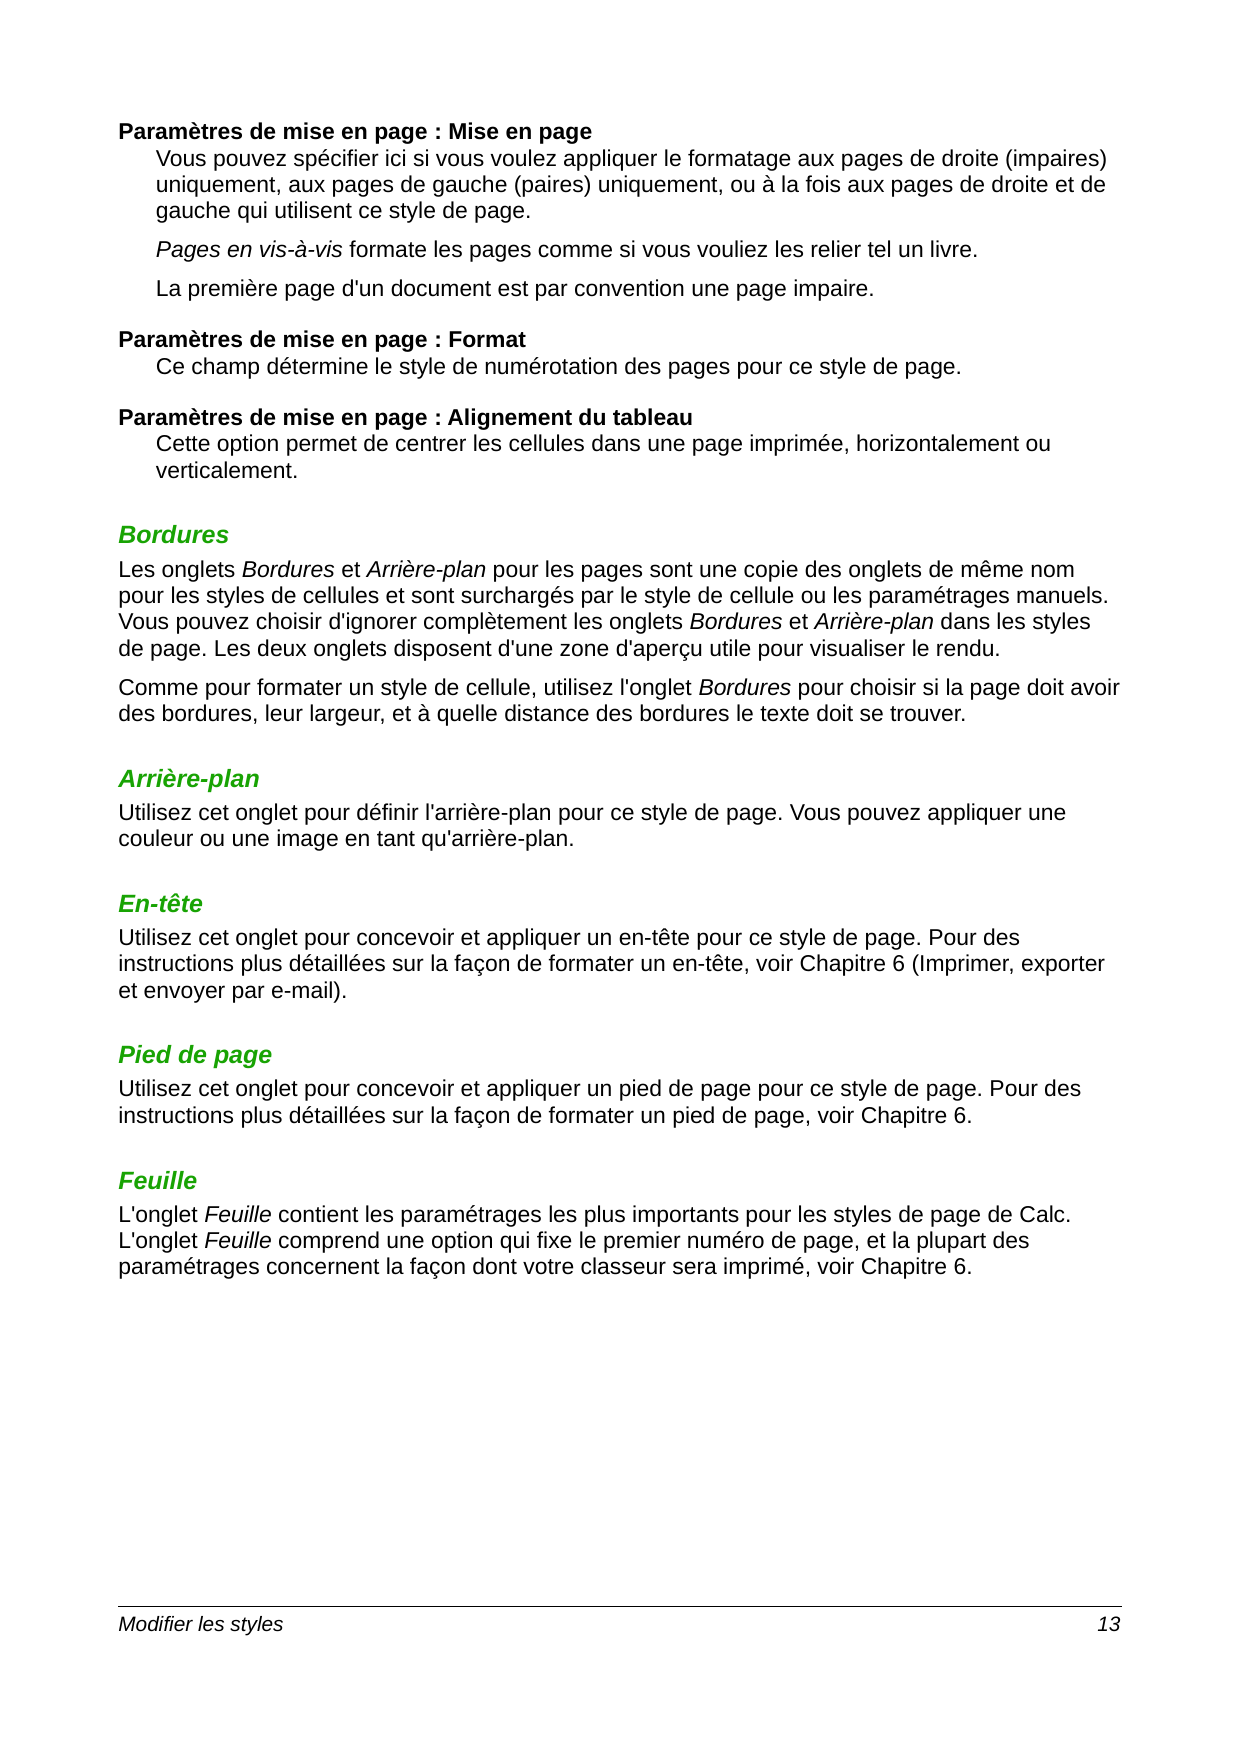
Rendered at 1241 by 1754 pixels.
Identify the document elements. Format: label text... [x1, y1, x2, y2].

text L'onglet Feuille contient les paramétrages les plus importants pour les styles de page de Calc. L'onglet Feuille comprend une option qui fixe le premier numéro de page, et la plupart des paramétrages concernent la façon dont votre classeur sera imprimé, voir Chapitre 6. [118, 1201, 1122, 1280]
text Vous pouvez spécifier ici si vous voulez appliquer le formatage aux pages de droite (impaires) uniquement, aux pages de gauche (paires) uniquement, ou à la fois aux pages de droite et de gauche qui utilisent ce style de page. [156, 144, 1122, 223]
text Cette option permet de centrer les cellules dans une page imprimée, horizontalement ou verticalement. [156, 430, 1122, 483]
text Utilisez cet onglet pour concevoir et appliquer un pied de page pour ce style de page. Pour des instructions plus détaillées sur la façon de formater un pied de page, voir Chapitre 6. [118, 1075, 1122, 1128]
text Utilisez cet onglet pour concevoir et appliquer un en-tête pour ce style de page. Pour des instructions plus détaillées sur la façon de formater un en-tête, voir Chapitre 6 (Imprimer, exporter et envoyer par e-mail). [118, 924, 1122, 1003]
subtitle En-tête [118, 889, 1122, 918]
text Paramètres de mise en page : Mise en page [118, 118, 1122, 144]
subtitle Pied de page [118, 1040, 1122, 1069]
subtitle Bordures [118, 521, 1122, 549]
text Les onglets Bordures et Arrière-plan pour les pages sont une copie des onglets de même nom pour les styles de cellules et sont surchargés par le style de cellule ou les paramétrages manuels. Vous pouvez choisir d'ignorer complètement les onglets Bordures et Arrière-plan dans les styles de page. Les deux onglets disposent d'une zone d'aperçu utile pour visualiser le rendu. [118, 556, 1122, 661]
text La première page d'un document est par convention une page impaire. [156, 275, 1122, 301]
subtitle Feuille [118, 1166, 1122, 1194]
text Utilisez cet onglet pour définir l'arrière-plan pour ce style de page. Vous pouvez appliquer une couleur ou une image en tant qu'arrière-plan. [118, 799, 1122, 851]
text Paramètres de mise en page : Format [118, 326, 1122, 353]
text Ce champ détermine le style de numérotation des pages pour ce style de page. [156, 353, 1122, 379]
text Paramètres de mise en page : Alignement du tableau [118, 404, 1122, 430]
text Pages en vis-à-vis formate les pages comme si vous vouliez les relier tel un livre. [156, 236, 1122, 262]
text Comme pour formater un style de cellule, utilisez l'onglet Bordures pour choisir si la page doit avoir des bordures, leur largeur, et à quelle distance des bordures le texte doit se trouver. [118, 673, 1122, 726]
subtitle Arrière-plan [118, 764, 1122, 792]
